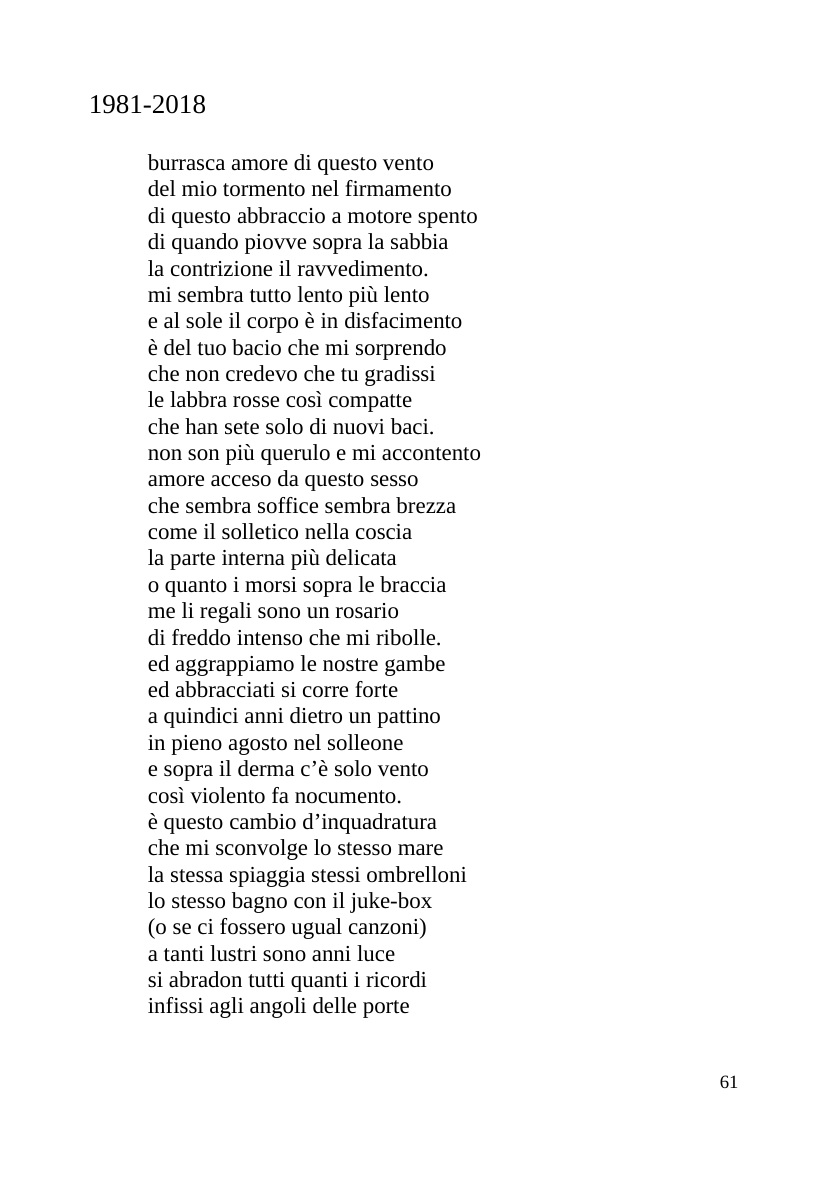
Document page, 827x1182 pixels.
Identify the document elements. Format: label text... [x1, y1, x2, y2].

text è questo cambio d’inquadratura [148, 808, 738, 834]
text di quando piovve sopra la sabbia [148, 228, 738, 254]
text burrasca amore di questo vento [148, 149, 738, 176]
text 1981-2018 [88, 88, 738, 120]
text a quindici anni dietro un pattino [148, 703, 738, 729]
text infissi agli angoli delle porte [148, 992, 738, 1019]
text di freddo intenso che mi ribolle. [148, 623, 738, 650]
text la parte interna più delicata [148, 544, 738, 571]
text così violento fa nocumento. [148, 782, 738, 808]
text si abradon tutti quanti i ricordi [148, 966, 738, 992]
text in pieno agosto nel solleone [148, 729, 738, 755]
text che han sete solo di nuovi baci. [148, 413, 738, 439]
text mi sembra tutto lento più lento [148, 281, 738, 307]
text che sembra soffice sembra brezza [148, 492, 738, 518]
text le labbra rosse così compatte [148, 386, 738, 413]
text ed aggrappiamo le nostre gambe [148, 650, 738, 676]
text come il solletico nella coscia [148, 518, 738, 544]
text non son più querulo e mi accontento [148, 439, 738, 465]
text e al sole il corpo è in disfacimento [148, 307, 738, 334]
text amore acceso da questo sesso [148, 465, 738, 492]
text del mio tormento nel firmamento [148, 176, 738, 202]
text o quanto i morsi sopra le braccia [148, 571, 738, 597]
text lo stesso bagno con il juke-box [148, 887, 738, 913]
text che mi sconvolge lo stesso mare [148, 834, 738, 861]
text a tanti lustri sono anni luce [148, 940, 738, 966]
text la stessa spiaggia stessi ombrelloni [148, 861, 738, 887]
text (o se ci fossero ugual canzoni) [148, 913, 738, 940]
text di questo abbraccio a motore spento [148, 202, 738, 228]
text me li regali sono un rosario [148, 597, 738, 623]
text la contrizione il ravvedimento. [148, 254, 738, 281]
text è del tuo bacio che mi sorprendo [148, 334, 738, 360]
text ed abbracciati si corre forte [148, 676, 738, 703]
text che non credevo che tu gradissi [148, 360, 738, 386]
text e sopra il derma c’è solo vento [148, 755, 738, 782]
